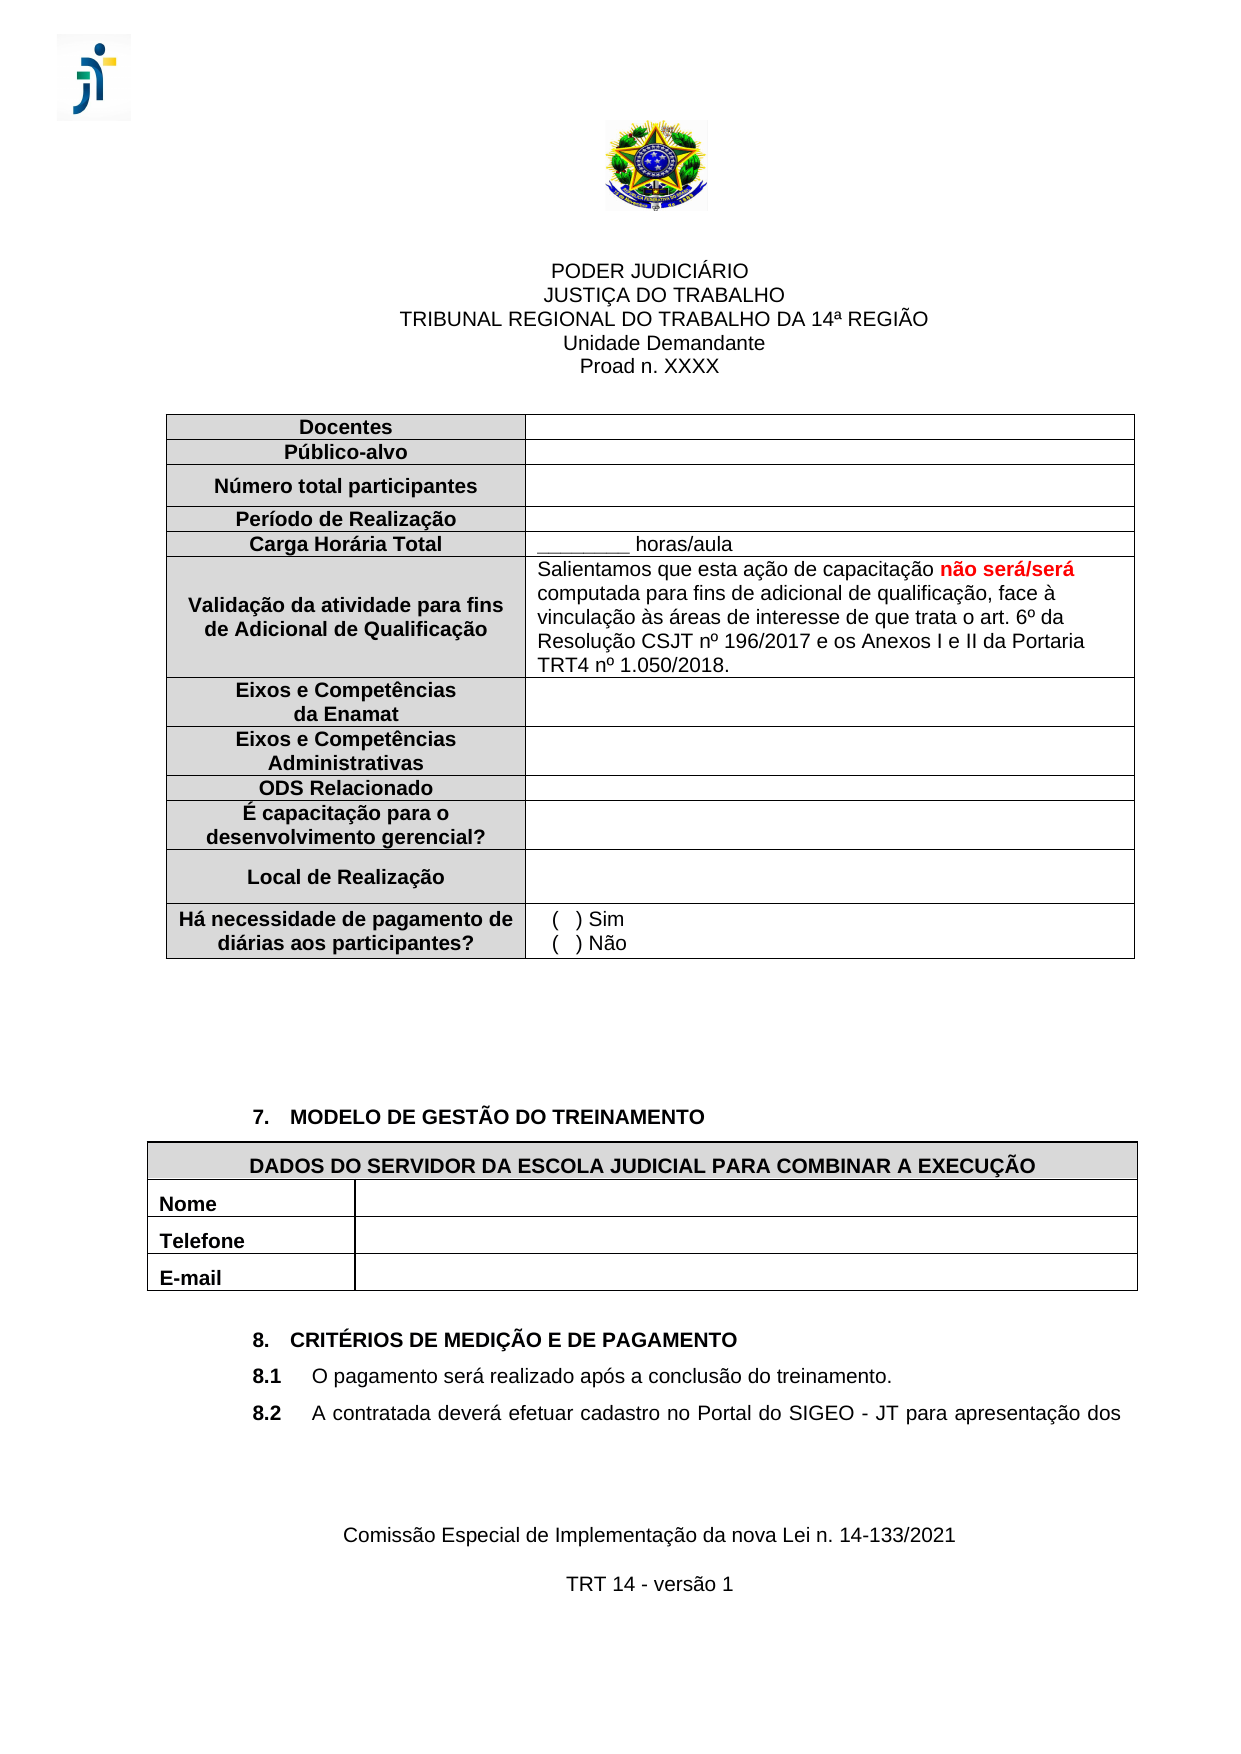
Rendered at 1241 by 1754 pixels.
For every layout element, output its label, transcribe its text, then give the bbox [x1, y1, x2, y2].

table_cell Público-alvo [167, 440, 525, 464]
table_cell Local de Realização [167, 850, 525, 903]
table_cell [526, 801, 1134, 849]
picture [605, 120, 708, 211]
table_cell Validação da atividade para fins de Adicional de Qualificação [167, 557, 525, 677]
table_cell Telefone [148, 1217, 354, 1253]
table_cell ( ) Sim ( ) Não [526, 904, 1134, 958]
list CRITÉRIOS DE MEDIÇÃO E DE PAGAMENTO [252, 1328, 1122, 1352]
list O pagamento será realizado após a conclusão do treinamento. [252, 1364, 1122, 1388]
table_header Docentes [167, 415, 525, 439]
table_header [526, 415, 1134, 439]
table_cell Período de Realização [167, 507, 525, 531]
table_cell [526, 465, 1134, 506]
table_cell [356, 1254, 1137, 1290]
table_cell Há necessidade de pagamento de diárias aos participantes? [167, 904, 525, 958]
table_cell Número total participantes [167, 465, 525, 506]
table_cell Nome [148, 1180, 354, 1216]
table_header DADOS DO SERVIDOR DA ESCOLA JUDICIAL PARA COMBINAR A EXECUÇÃO [148, 1143, 1137, 1178]
table_cell Carga Horária Total [167, 532, 525, 556]
table_cell [526, 678, 1134, 726]
table_cell [526, 727, 1134, 775]
table_cell [356, 1217, 1137, 1253]
table_cell Eixos e Competências da Enamat [167, 678, 525, 726]
table_cell Eixos e Competências Administrativas [167, 727, 525, 775]
table_cell [526, 776, 1134, 800]
list A contratada deverá efetuar cadastro no Portal do SIGEO - JT para apresentação dos [252, 1401, 1122, 1424]
table_cell É capacitação para o desenvolvimento gerencial? [167, 801, 525, 849]
table_cell [526, 507, 1134, 531]
table_cell E-mail [148, 1254, 354, 1290]
table_cell [526, 850, 1134, 903]
picture [56, 34, 131, 121]
table_cell [356, 1180, 1137, 1216]
table_cell ODS Relacionado [167, 776, 525, 800]
list MODELO DE GESTÃO DO TREINAMENTO [252, 1105, 1122, 1129]
table_cell Salientamos que esta ação de capacitação não será/será computada para fins de adicional de qualificação, face à vinculação às áreas de interesse de que trata o art. 6º da Resolução CSJT nº 196/2017 e os Anexos I e II da Portaria TRT4 nº 1.050/2018. [526, 557, 1134, 677]
table_cell ________ horas/aula [526, 532, 1134, 556]
table_cell [526, 440, 1134, 464]
